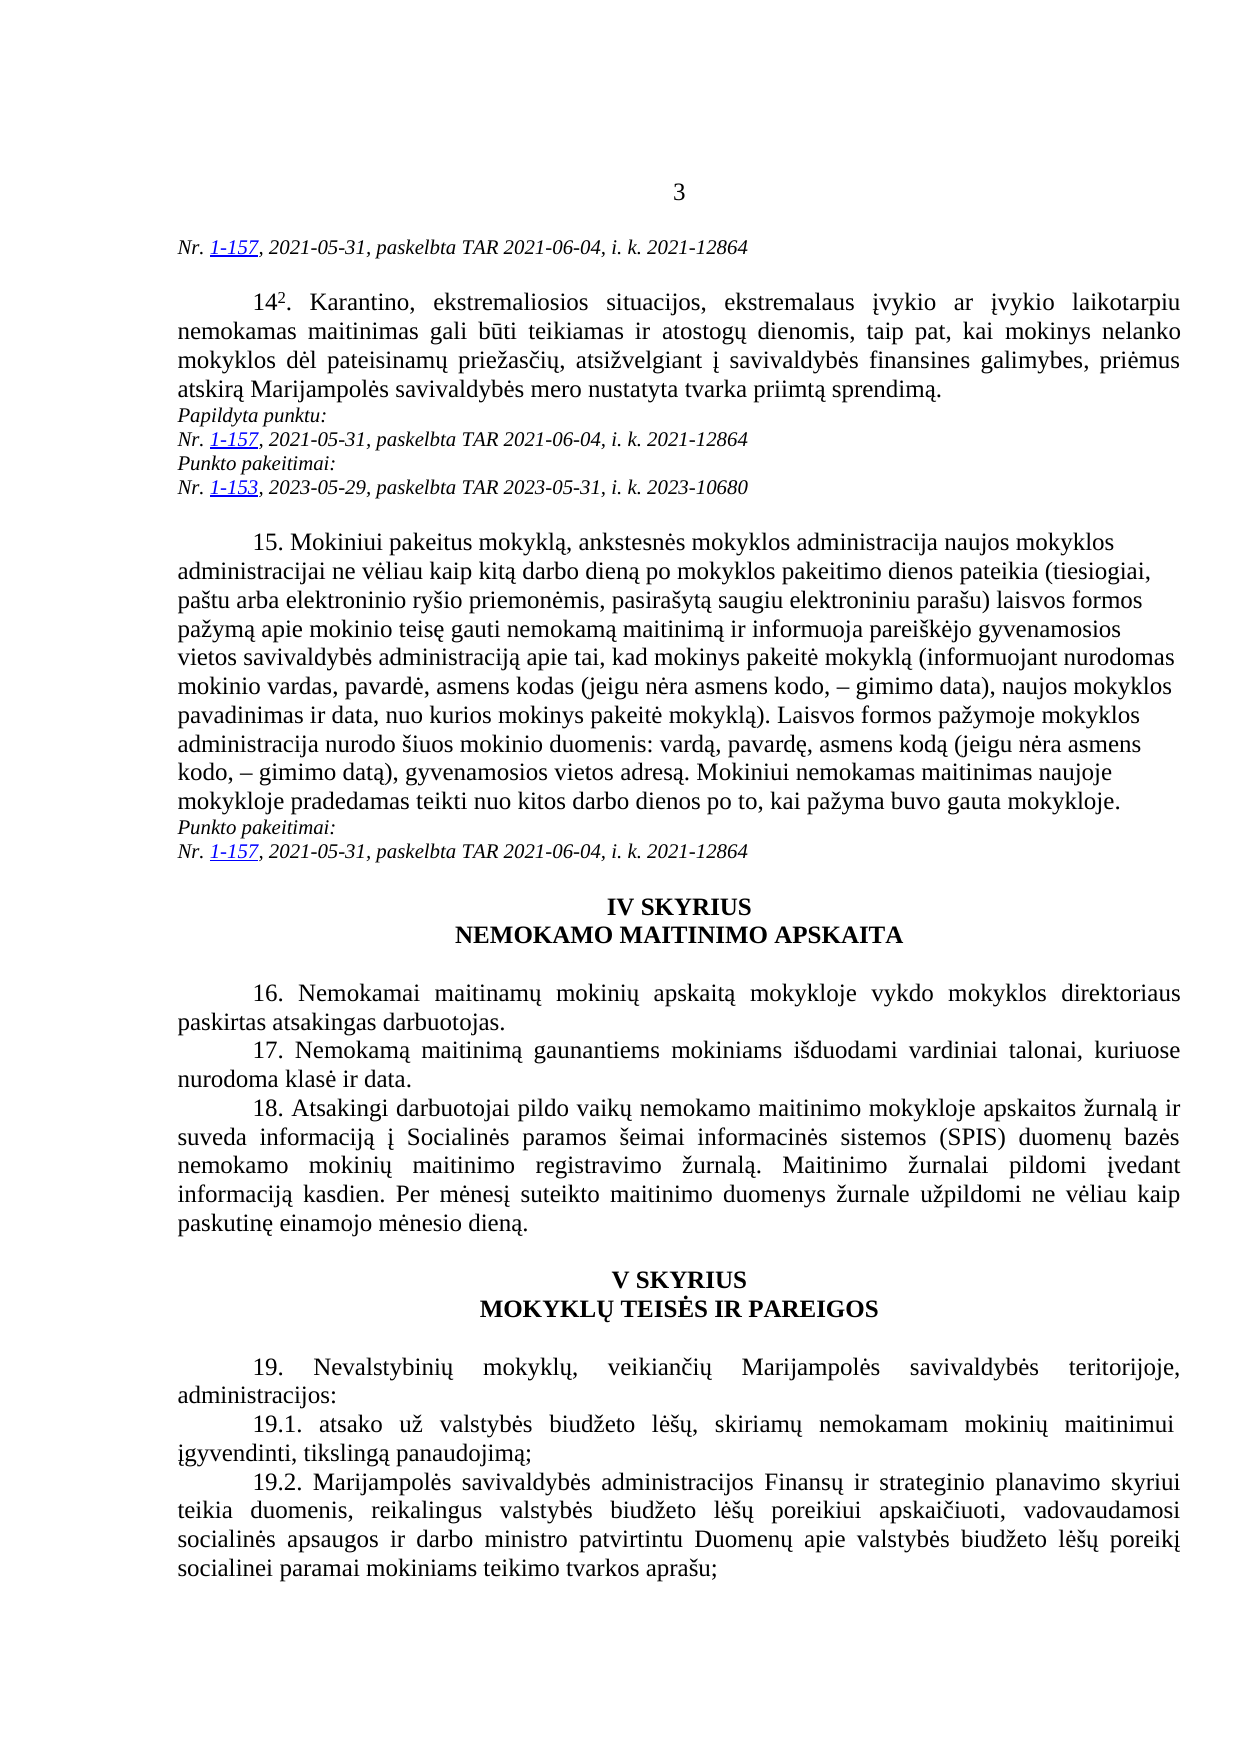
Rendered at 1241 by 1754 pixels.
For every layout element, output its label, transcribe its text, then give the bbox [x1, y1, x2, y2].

text IV SKYRIUS [177, 892, 1181, 921]
text Punkto pakeitimai: [177, 451, 1181, 475]
text 18. Atsakingi darbuotojai pildo vaikų nemokamo maitinimo mokykloje apskaitos žurnalą ir suveda informaciją į Socialinės paramos šeimai informacinės sistemos (SPIS) duomenų bazės nemokamo mokinių maitinimo registravimo žurnalą. Maitinimo žurnalai pildomi įvedant informaciją kasdien. Per mėnesį suteikto maitinimo duomenys žurnale užpildomi ne vėliau kaip paskutinę einamojo mėnesio dieną. [177, 1093, 1181, 1237]
text 15. Mokiniui pakeitus mokyklą, ankstesnės mokyklos administracija naujos mokyklos administracijai ne vėliau kaip kitą darbo dieną po mokyklos pakeitimo dienos pateikia (tiesiogiai, paštu arba elektroninio ryšio priemonėmis, pasirašytą saugiu elektroniniu parašu) laisvos formos pažymą apie mokinio teisę gauti nemokamą maitinimą ir informuoja pareiškėjo gyvenamosios vietos savivaldybės administraciją apie tai, kad mokinys pakeitė mokyklą (informuojant nurodomas mokinio vardas, pavardė, asmens kodas (jeigu nėra asmens kodo, – gimimo data), naujos mokyklos pavadinimas ir data, nuo kurios mokinys pakeitė mokyklą). Laisvos formos pažymoje mokyklos administracija nurodo šiuos mokinio duomenis: vardą, pavardę, asmens kodą (jeigu nėra asmens kodo, – gimimo datą), gyvenamosios vietos adresą. Mokiniui nemokamas maitinimas naujoje mokykloje pradedamas teikti nuo kitos darbo dienos po to, kai pažyma buvo gauta mokykloje. [177, 527, 1181, 815]
text Nr. 1-157, 2021-05-31, paskelbta TAR 2021-06-04, i. k. 2021-12864 [177, 427, 1181, 451]
text 142. Karantino, ekstremaliosios situacijos, ekstremalaus įvykio ar įvykio laikotarpiu nemokamas maitinimas gali būti teikiamas ir atostogų dienomis, taip pat, kai mokinys nelanko mokyklos dėl pateisinamų priežasčių, atsižvelgiant į savivaldybės finansines galimybes, priėmus atskirą Marijampolės savivaldybės mero nustatyta tvarka priimtą sprendimą. [177, 287, 1181, 402]
text Papildyta punktu: [177, 402, 1181, 427]
text MOKYKLŲ TEISĖS IR PAREIGOS [177, 1294, 1181, 1323]
text NEMOKAMO MAITINIMO APSKAITA [177, 921, 1181, 949]
text 17. Nemokamą maitinimą gaunantiems mokiniams išduodami vardiniai talonai, kuriuose nurodoma klasė ir data. [177, 1036, 1181, 1093]
text 19.1. atsako už valstybės biudžeto lėšų, skiriamų nemokamam mokinių maitinimui įgyvendinti, tikslingą panaudojimą; [177, 1409, 1181, 1467]
text 19.2. Marijampolės savivaldybės administracijos Finansų ir strateginio planavimo skyriui teikia duomenis, reikalingus valstybės biudžeto lėšų poreikiui apskaičiuoti, vadovaudamosi socialinės apsaugos ir darbo ministro patvirtintu Duomenų apie valstybės biudžeto lėšų poreikį socialinei paramai mokiniams teikimo tvarkos aprašu; [177, 1467, 1181, 1582]
text Nr. 1-157, 2021-05-31, paskelbta TAR 2021-06-04, i. k. 2021-12864 [177, 235, 1181, 259]
text Nr. 1-157, 2021-05-31, paskelbta TAR 2021-06-04, i. k. 2021-12864 [177, 839, 1181, 863]
text Nr. 1-153, 2023-05-29, paskelbta TAR 2023-05-31, i. k. 2023-10680 [177, 475, 1181, 499]
text 16. Nemokamai maitinamų mokinių apskaitą mokykloje vykdo mokyklos direktoriaus paskirtas atsakingas darbuotojas. [177, 978, 1181, 1036]
text Punkto pakeitimai: [177, 815, 1181, 839]
text V SKYRIUS [177, 1266, 1181, 1294]
text 19. Nevalstybinių mokyklų, veikiančių Marijampolės savivaldybės teritorijoje, administracijos: [177, 1352, 1181, 1409]
